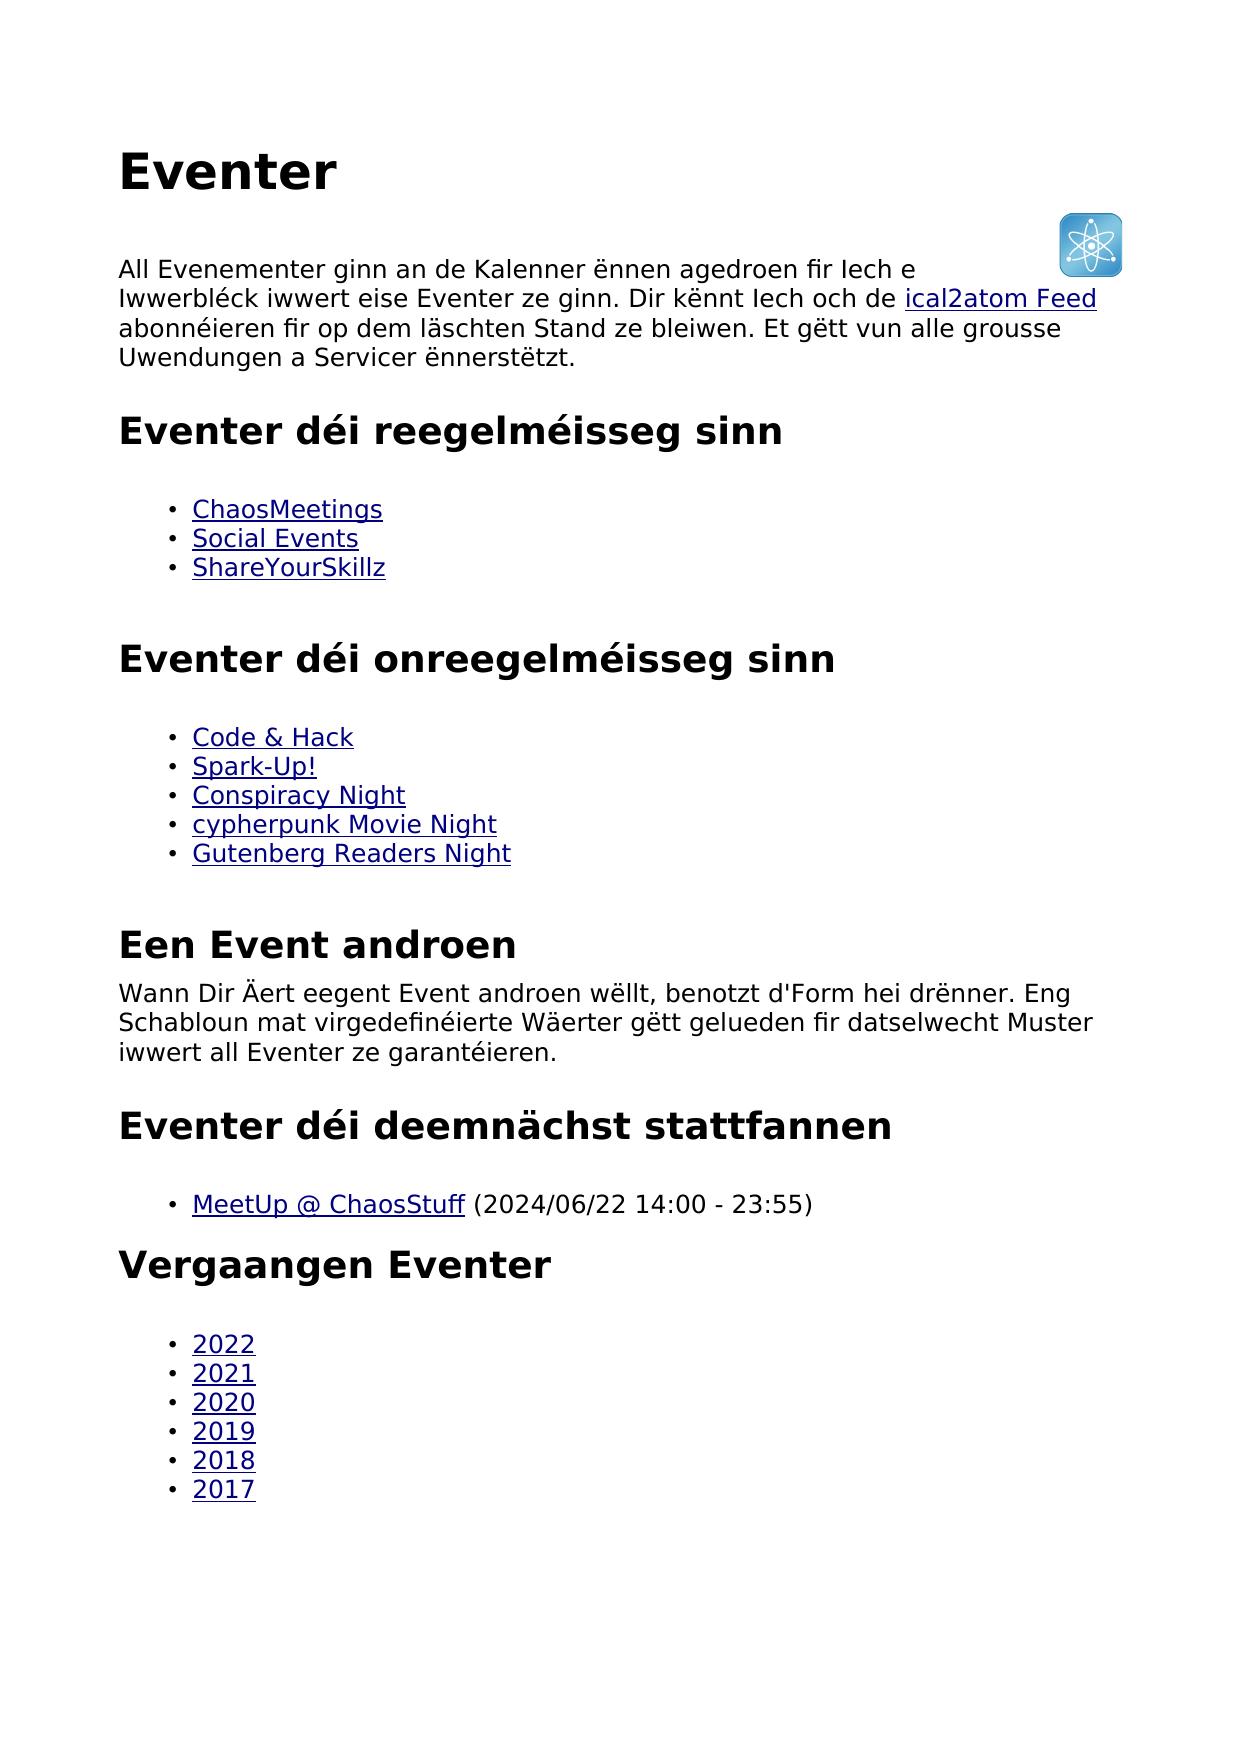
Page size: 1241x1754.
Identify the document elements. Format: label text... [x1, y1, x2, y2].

list 2020 [177, 1388, 1122, 1417]
list 2018 [177, 1446, 1122, 1476]
list cypherpunk Movie Night [177, 810, 1122, 839]
list Conspiracy Night [177, 781, 1122, 810]
list 2022 [177, 1330, 1122, 1359]
list 2021 [177, 1359, 1122, 1388]
list MeetUp @ ChaosStuff (2024/06/22 14:00 - 23:55) [177, 1190, 1122, 1219]
list ShareYourSkillz [177, 554, 1122, 583]
list 2017 [177, 1476, 1122, 1505]
list ChaosMeetings [177, 495, 1122, 524]
subtitle Een Event androen [118, 923, 1122, 967]
text Wann Dir Äert eegent Event androen wëllt, benotzt d'Form hei drënner. Eng Schabloun mat virgedefinéierte Wäerter gëtt gelueden fir datselwecht Muster iwwert all Eventer ze garantéieren. [118, 979, 1122, 1067]
list 2019 [177, 1417, 1122, 1446]
subtitle Eventer déi reegelméisseg sinn [118, 410, 1122, 453]
subtitle Eventer [118, 143, 1122, 201]
list Gutenberg Readers Night [177, 839, 1122, 869]
subtitle Eventer déi deemnächst stattfannen [118, 1104, 1122, 1148]
list Code & Hack [177, 723, 1122, 752]
list Spark-Up! [177, 752, 1122, 781]
list Social Events [177, 524, 1122, 554]
picture [1059, 213, 1123, 277]
subtitle Vergaangen Eventer [118, 1244, 1122, 1288]
subtitle Eventer déi onreegelméisseg sinn [118, 637, 1122, 681]
text All Evenementer ginn an de Kalenner ënnen agedroen fir Iech e Iwwerbléck iwwert eise Eventer ze ginn. Dir kënnt Iech och de ical2atom Feed abonnéieren fir op dem läschten Stand ze bleiwen. Et gëtt vun alle grousse Uwendungen a Servicer ënnerstëtzt. [118, 256, 1122, 372]
